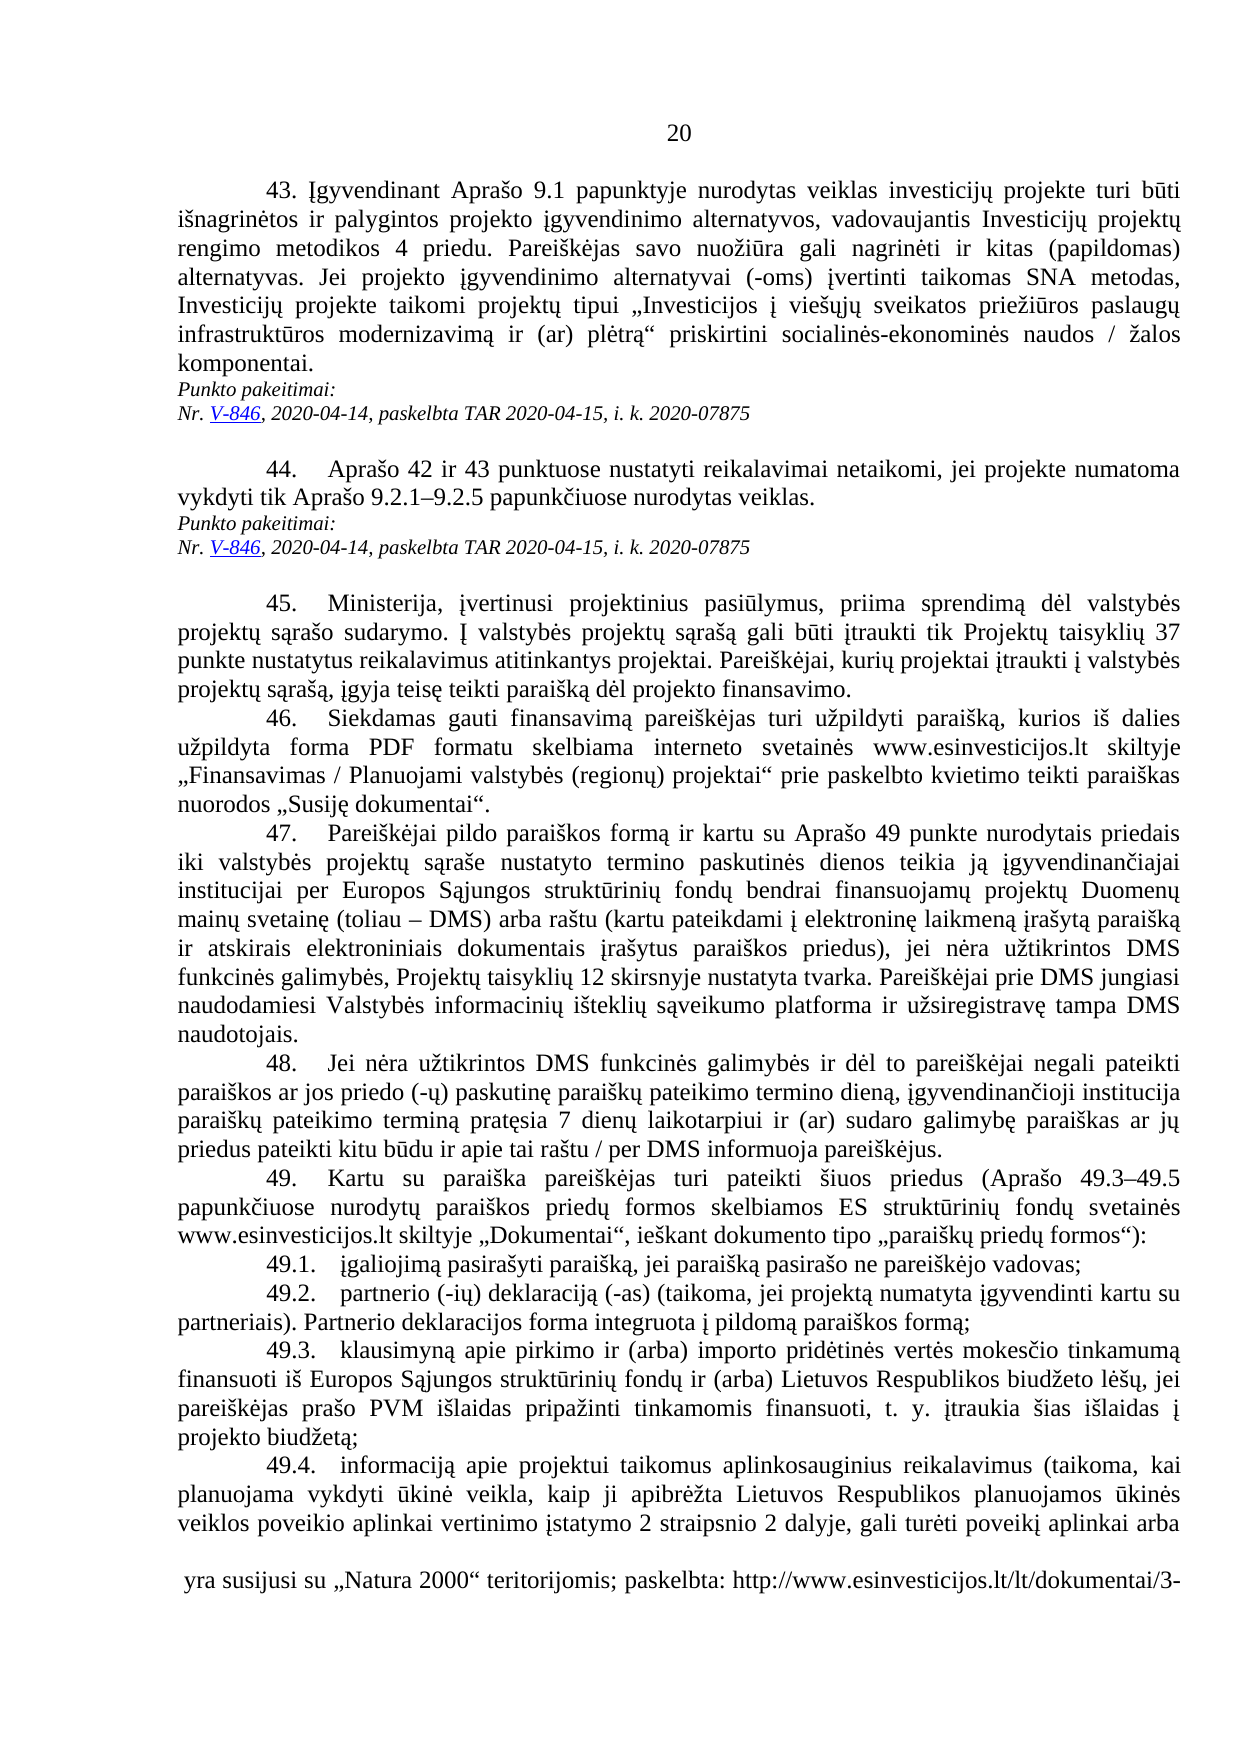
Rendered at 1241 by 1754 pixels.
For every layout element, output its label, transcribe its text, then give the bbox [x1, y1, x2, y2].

text 49.3. klausimyną apie pirkimo ir (arba) importo pridėtinės vertės mokesčio tinkamumą finansuoti iš Europos Sąjungos struktūrinių fondų ir (arba) Lietuvos Respublikos biudžeto lėšų, jei pareiškėjas prašo PVM išlaidas pripažinti tinkamomis finansuoti, t. y. įtraukia šias išlaidas į projekto biudžetą; [177, 1336, 1181, 1451]
text 46. Siekdamas gauti finansavimą pareiškėjas turi užpildyti paraišką, kurios iš dalies užpildyta forma PDF formatu skelbiama interneto svetainės www.esinvesticijos.lt skiltyje „Finansavimas / Planuojami valstybės (regionų) projektai“ prie paskelbto kvietimo teikti paraiškas nuorodos „Susiję dokumentai“. [177, 703, 1181, 818]
text 49.1. įgaliojimą pasirašyti paraišką, jei paraišką pasirašo ne pareiškėjo vadovas; [177, 1249, 1181, 1278]
text 44. Aprašo 42 ir 43 punktuose nustatyti reikalavimai netaikomi, jei projekte numatoma vykdyti tik Aprašo 9.2.1–9.2.5 papunkčiuose nurodytas veiklas. [177, 454, 1181, 511]
text Nr. V-846, 2020-04-14, paskelbta TAR 2020-04-15, i. k. 2020-07875 [177, 535, 1181, 559]
text Punkto pakeitimai: [177, 511, 1181, 535]
text 49. Kartu su paraiška pareiškėjas turi pateikti šiuos priedus (Aprašo 49.3–49.5 papunkčiuose nurodytų paraiškos priedų formos skelbiamos ES struktūrinių fondų svetainės www.esinvesticijos.lt skiltyje „Dokumentai“, ieškant dokumento tipo „paraiškų priedų formos“): [177, 1163, 1181, 1249]
text 45. Ministerija, įvertinusi projektinius pasiūlymus, priima sprendimą dėl valstybės projektų sąrašo sudarymo. Į valstybės projektų sąrašą gali būti įtraukti tik Projektų taisyklių 37 punkte nustatytus reikalavimus atitinkantys projektai. Pareiškėjai, kurių projektai įtraukti į valstybės projektų sąrašą, įgyja teisę teikti paraišką dėl projekto finansavimo. [177, 588, 1181, 703]
text 43. Įgyvendinant Aprašo 9.1 papunktyje nurodytas veiklas investicijų projekte turi būti išnagrinėtos ir palygintos projekto įgyvendinimo alternatyvos, vadovaujantis Investicijų projektų rengimo metodikos 4 priedu. Pareiškėjas savo nuožiūra gali nagrinėti ir kitas (papildomas) alternatyvas. Jei projekto įgyvendinimo alternatyvai (-oms) įvertinti taikomas SNA metodas, Investicijų projekte taikomi projektų tipui „Investicijos į viešųjų sveikatos priežiūros paslaugų infrastruktūros modernizavimą ir (ar) plėtrą“ priskirtini socialinės-ekonominės naudos / žalos komponentai. [177, 176, 1181, 377]
text Punkto pakeitimai: [177, 377, 1181, 401]
text 49.2. partnerio (-ių) deklaraciją (-as) (taikoma, jei projektą numatyta įgyvendinti kartu su partneriais). Partnerio deklaracijos forma integruota į pildomą paraiškos formą; [177, 1278, 1181, 1336]
text 47. Pareiškėjai pildo paraiškos formą ir kartu su Aprašo 49 punkte nurodytais priedais iki valstybės projektų sąraše nustatyto termino paskutinės dienos teikia ją įgyvendinančiajai institucijai per Europos Sąjungos struktūrinių fondų bendrai finansuojamų projektų Duomenų mainų svetainę (toliau – DMS) arba raštu (kartu pateikdami į elektroninę laikmeną įrašytą paraišką ir atskirais elektroniniais dokumentais įrašytus paraiškos priedus), jei nėra užtikrintos DMS funkcinės galimybės, Projektų taisyklių 12 skirsnyje nustatyta tvarka. Pareiškėjai prie DMS jungiasi naudodamiesi Valstybės informacinių išteklių sąveikumo platforma ir užsiregistravę tampa DMS naudotojais. [177, 818, 1181, 1048]
text 48. Jei nėra užtikrintos DMS funkcinės galimybės ir dėl to pareiškėjai negali pateikti paraiškos ar jos priedo (-ų) paskutinę paraiškų pateikimo termino dieną, įgyvendinančioji institucija paraiškų pateikimo terminą pratęsia 7 dienų laikotarpiui ir (ar) sudaro galimybę paraiškas ar jų priedus pateikti kitu būdu ir apie tai raštu / per DMS informuoja pareiškėjus. [177, 1048, 1181, 1163]
text yra susijusi su „Natura 2000“ teritorijomis; paskelbta: http://www.esinvesticijos.lt/lt/dokumentai/3- [177, 1566, 1181, 1594]
text 49.4. informaciją apie projektui taikomus aplinkosauginius reikalavimus (taikoma, kai planuojama vykdyti ūkinė veikla, kaip ji apibrėžta Lietuvos Respublikos planuojamos ūkinės veiklos poveikio aplinkai vertinimo įstatymo 2 straipsnio 2 dalyje, gali turėti poveikį aplinkai arba [177, 1451, 1181, 1566]
text Nr. V-846, 2020-04-14, paskelbta TAR 2020-04-15, i. k. 2020-07875 [177, 401, 1181, 425]
